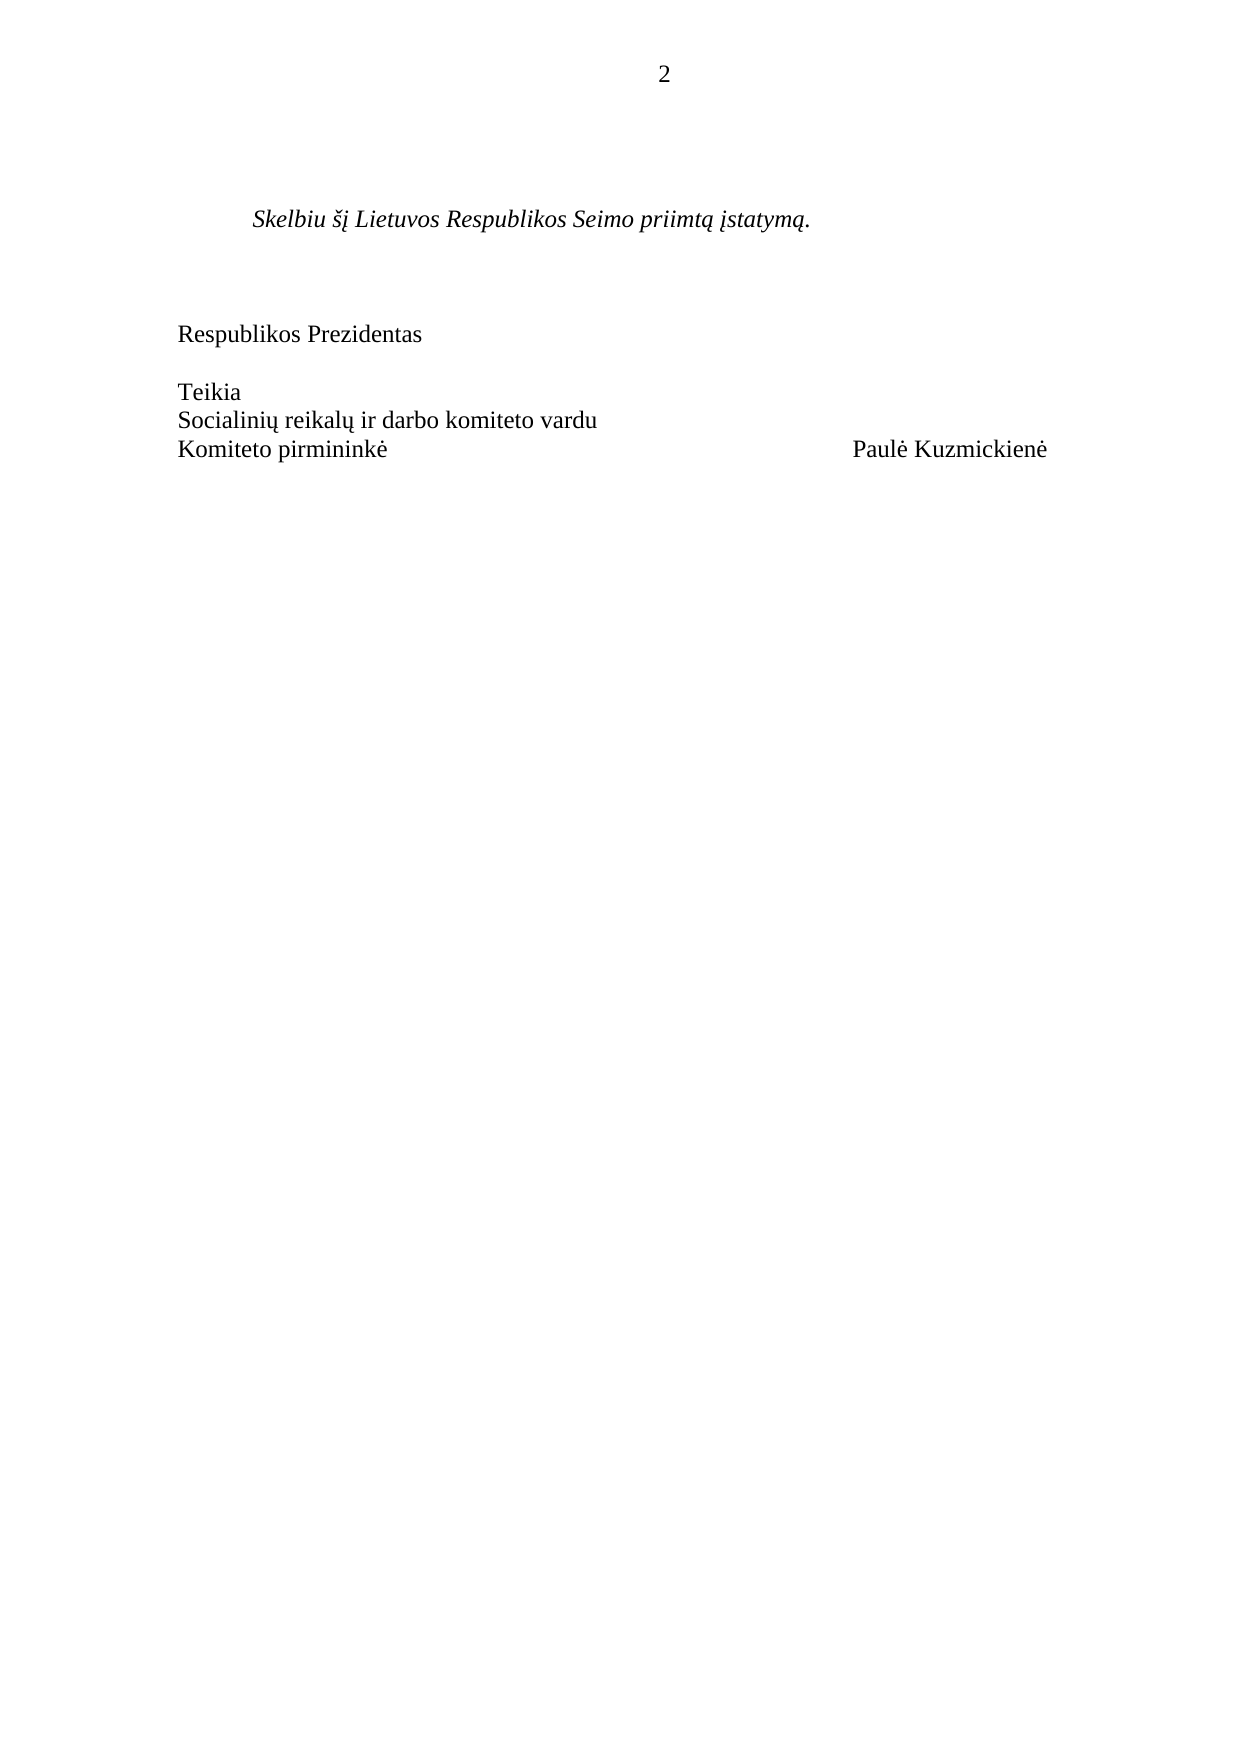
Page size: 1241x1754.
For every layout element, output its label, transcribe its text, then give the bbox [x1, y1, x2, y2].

text Skelbiu šį Lietuvos Respublikos Seimo priimtą įstatymą. [177, 204, 1152, 233]
text Respublikos Prezidentas [177, 319, 1152, 348]
text Socialinių reikalų ir darbo komiteto vardu [177, 406, 1152, 434]
text Komiteto pirmininkė Paulė Kuzmickienė [177, 434, 1152, 463]
text Teikia [177, 377, 1152, 406]
